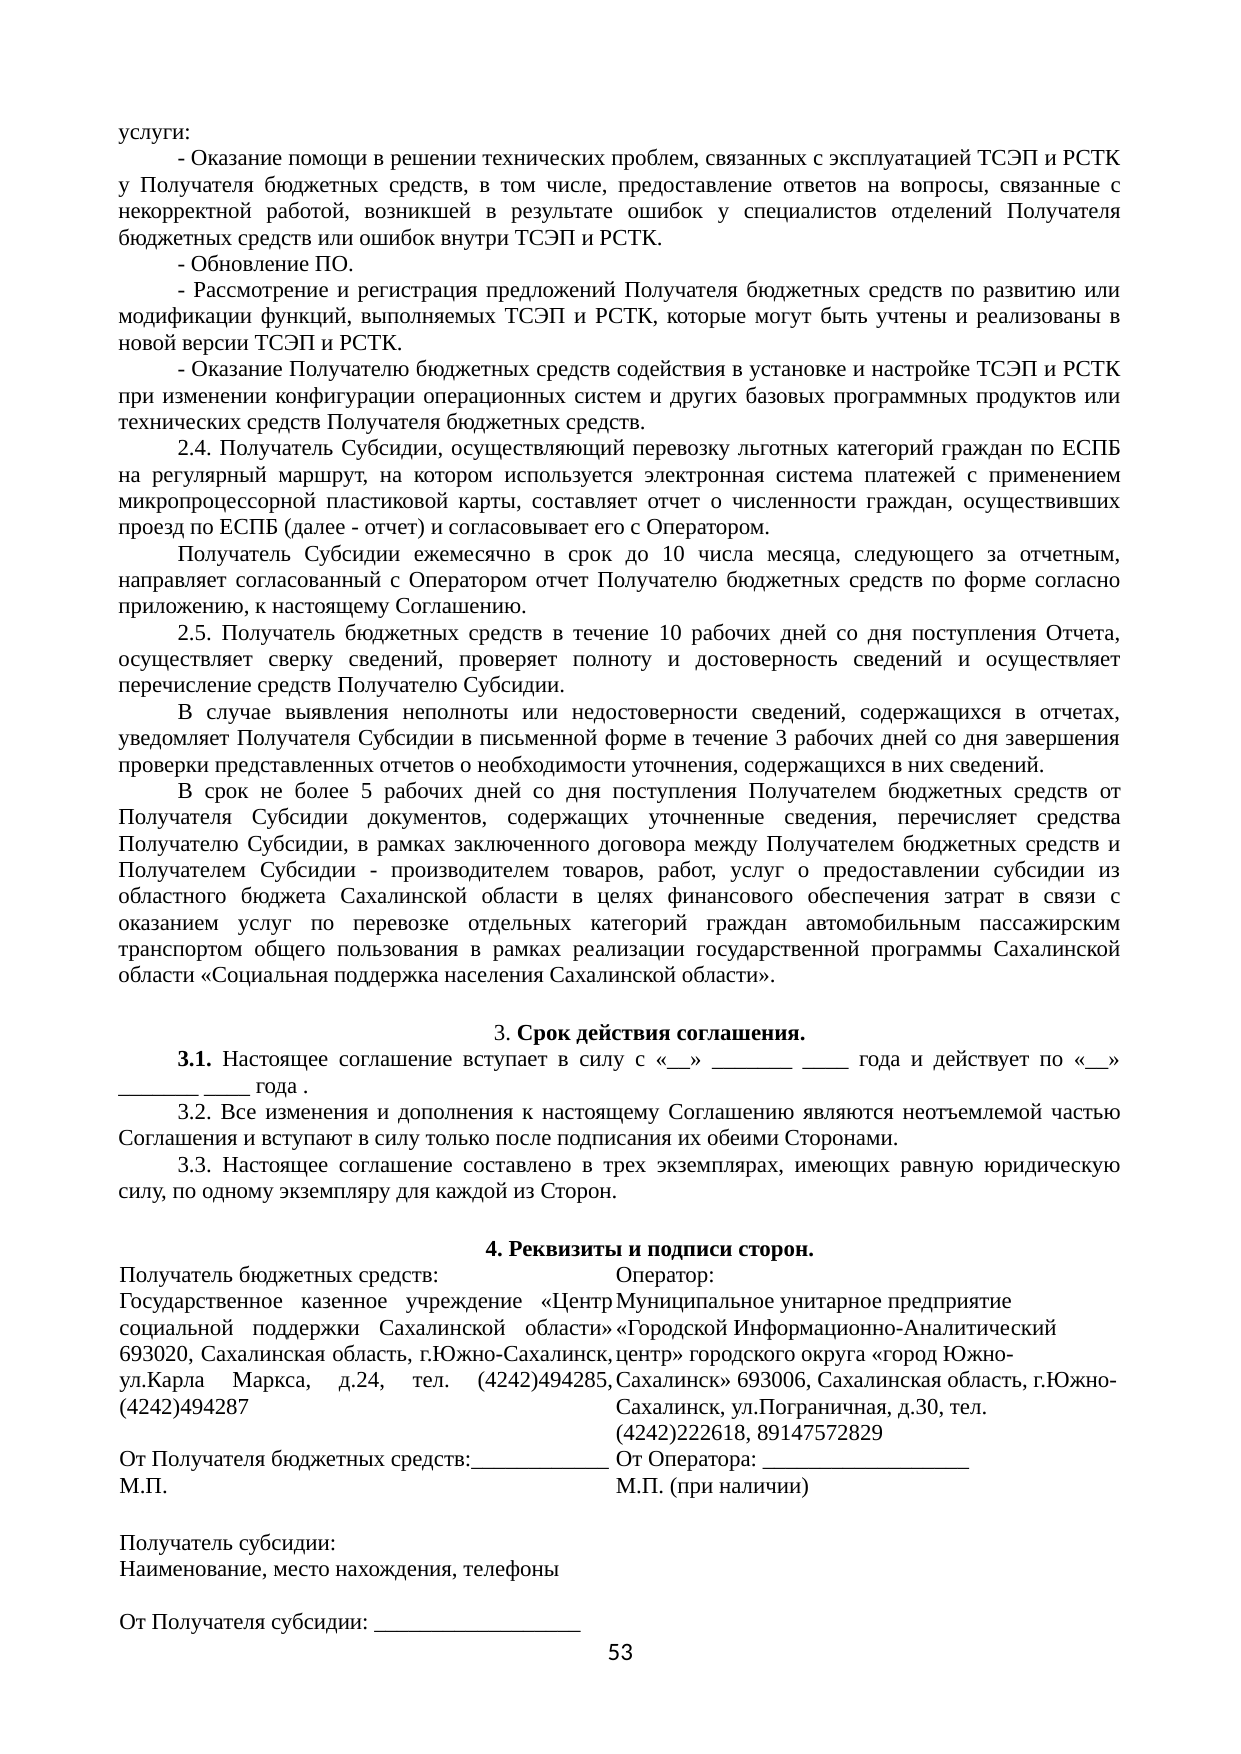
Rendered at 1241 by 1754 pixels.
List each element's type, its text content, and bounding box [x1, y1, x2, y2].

text Получатель Субсидии ежемесячно в срок до 10 числа месяца, следующего за отчетным, направляет согласованный с Оператором отчет Получателю бюджетных средств по форме согласно приложению, к настоящему Соглашению. [118, 540, 1122, 619]
table_cell Наименование, место нахождения, телефоны [118, 1555, 614, 1608]
table_cell [615, 1555, 1122, 1608]
text 3. Срок действия соглашения. [118, 1019, 1122, 1045]
table_cell Муниципальное унитарное предприятие «Городской Информационно-Аналитический центр» городского округа «город Южно-Сахалинск» 693006, Сахалинская область, г.Южно-Сахалинск, ул.Пограничная, д.30, тел. (4242)222618, 89147572829 [615, 1287, 1122, 1445]
table_cell Государственное казенное учреждение «Центр социальной поддержки Сахалинской области» 693020, Сахалинская область, г.Южно-Сахалинск, ул.Карла Маркса, д.24, тел. (4242)494285, (4242)494287 [118, 1287, 614, 1445]
text - Оказание помощи в решении технических проблем, связанных с эксплуатацией ТСЭП и РСТК у Получателя бюджетных средств, в том числе, предоставление ответов на вопросы, связанные с некорректной работой, возникшей в результате ошибок у специалистов отделений Получателя бюджетных средств или ошибок внутри ТСЭП и РСТК. [118, 144, 1122, 250]
table_header [615, 1529, 1122, 1555]
text В срок не более 5 рабочих дней со дня поступления Получателем бюджетных средств от Получателя Субсидии документов, содержащих уточненные сведения, перечисляет средства Получателю Субсидии, в рамках заключенного договора между Получателем бюджетных средств и Получателем Субсидии - производителем товаров, работ, услуг о предоставлении субсидии из областного бюджета Сахалинской области в целях финансового обеспечения затрат в связи с оказанием услуг по перевозке отдельных категорий граждан автомобильным пассажирским транспортом общего пользования в рамках реализации государственной программы Сахалинской области «Социальная поддержка населения Сахалинской области». [118, 777, 1122, 988]
table_header Оператор: [615, 1261, 1122, 1287]
text 3.2. Все изменения и дополнения к настоящему Соглашению являются неотъемлемой частью Соглашения и вступают в силу только после подписания их обеими Сторонами. [118, 1098, 1122, 1151]
table_cell [615, 1608, 1122, 1634]
text - Обновление ПО. [118, 250, 1122, 276]
text 4. Реквизиты и подписи сторон. [118, 1234, 1122, 1261]
text - Рассмотрение и регистрация предложений Получателя бюджетных средств по развитию или модификации функций, выполняемых ТСЭП и РСТК, которые могут быть учтены и реализованы в новой версии ТСЭП и РСТК. [118, 276, 1122, 355]
text 2.5. Получатель бюджетных средств в течение 10 рабочих дней со дня поступления Отчета, осуществляет сверку сведений, проверяет полноту и достоверность сведений и осуществляет перечисление средств Получателю Субсидии. [118, 619, 1122, 698]
text 2.4. Получатель Субсидии, осуществляющий перевозку льготных категорий граждан по ЕСПБ на регулярный маршрут, на котором используется электронная система платежей с применением микропроцессорной пластиковой карты, составляет отчет о численности граждан, осуществивших проезд по ЕСПБ (далее - отчет) и согласовывает его с Оператором. [118, 434, 1122, 540]
text услуги: [118, 118, 1122, 144]
text - Оказание Получателю бюджетных средств содействия в установке и настройке ТСЭП и РСТК при изменении конфигурации операционных систем и других базовых программных продуктов или технических средств Получателя бюджетных средств. [118, 355, 1122, 434]
table_cell М.П. (при наличии) [615, 1472, 1122, 1498]
table_cell От Получателя бюджетных средств:____________ [118, 1445, 614, 1472]
table_cell М.П. [118, 1472, 614, 1498]
text В случае выявления неполноты или недостоверности сведений, содержащихся в отчетах, уведомляет Получателя Субсидии в письменной форме в течение 3 рабочих дней со дня завершения проверки представленных отчетов о необходимости уточнения, содержащихся в них сведений. [118, 698, 1122, 777]
table_cell От Оператора: __________________ [615, 1445, 1122, 1472]
table_header Получатель бюджетных средств: [118, 1261, 614, 1287]
text 3.3. Настоящее соглашение составлено в трех экземплярах, имеющих равную юридическую силу, по одному экземпляру для каждой из Сторон. [118, 1151, 1122, 1203]
table_header Получатель субсидии: [118, 1529, 614, 1555]
table_cell От Получателя субсидии: __________________ [118, 1608, 614, 1634]
text 3.1. Настоящее соглашение вступает в силу с «__» _______ ____ года и действует по «__» _______ ____ года . [118, 1045, 1122, 1098]
